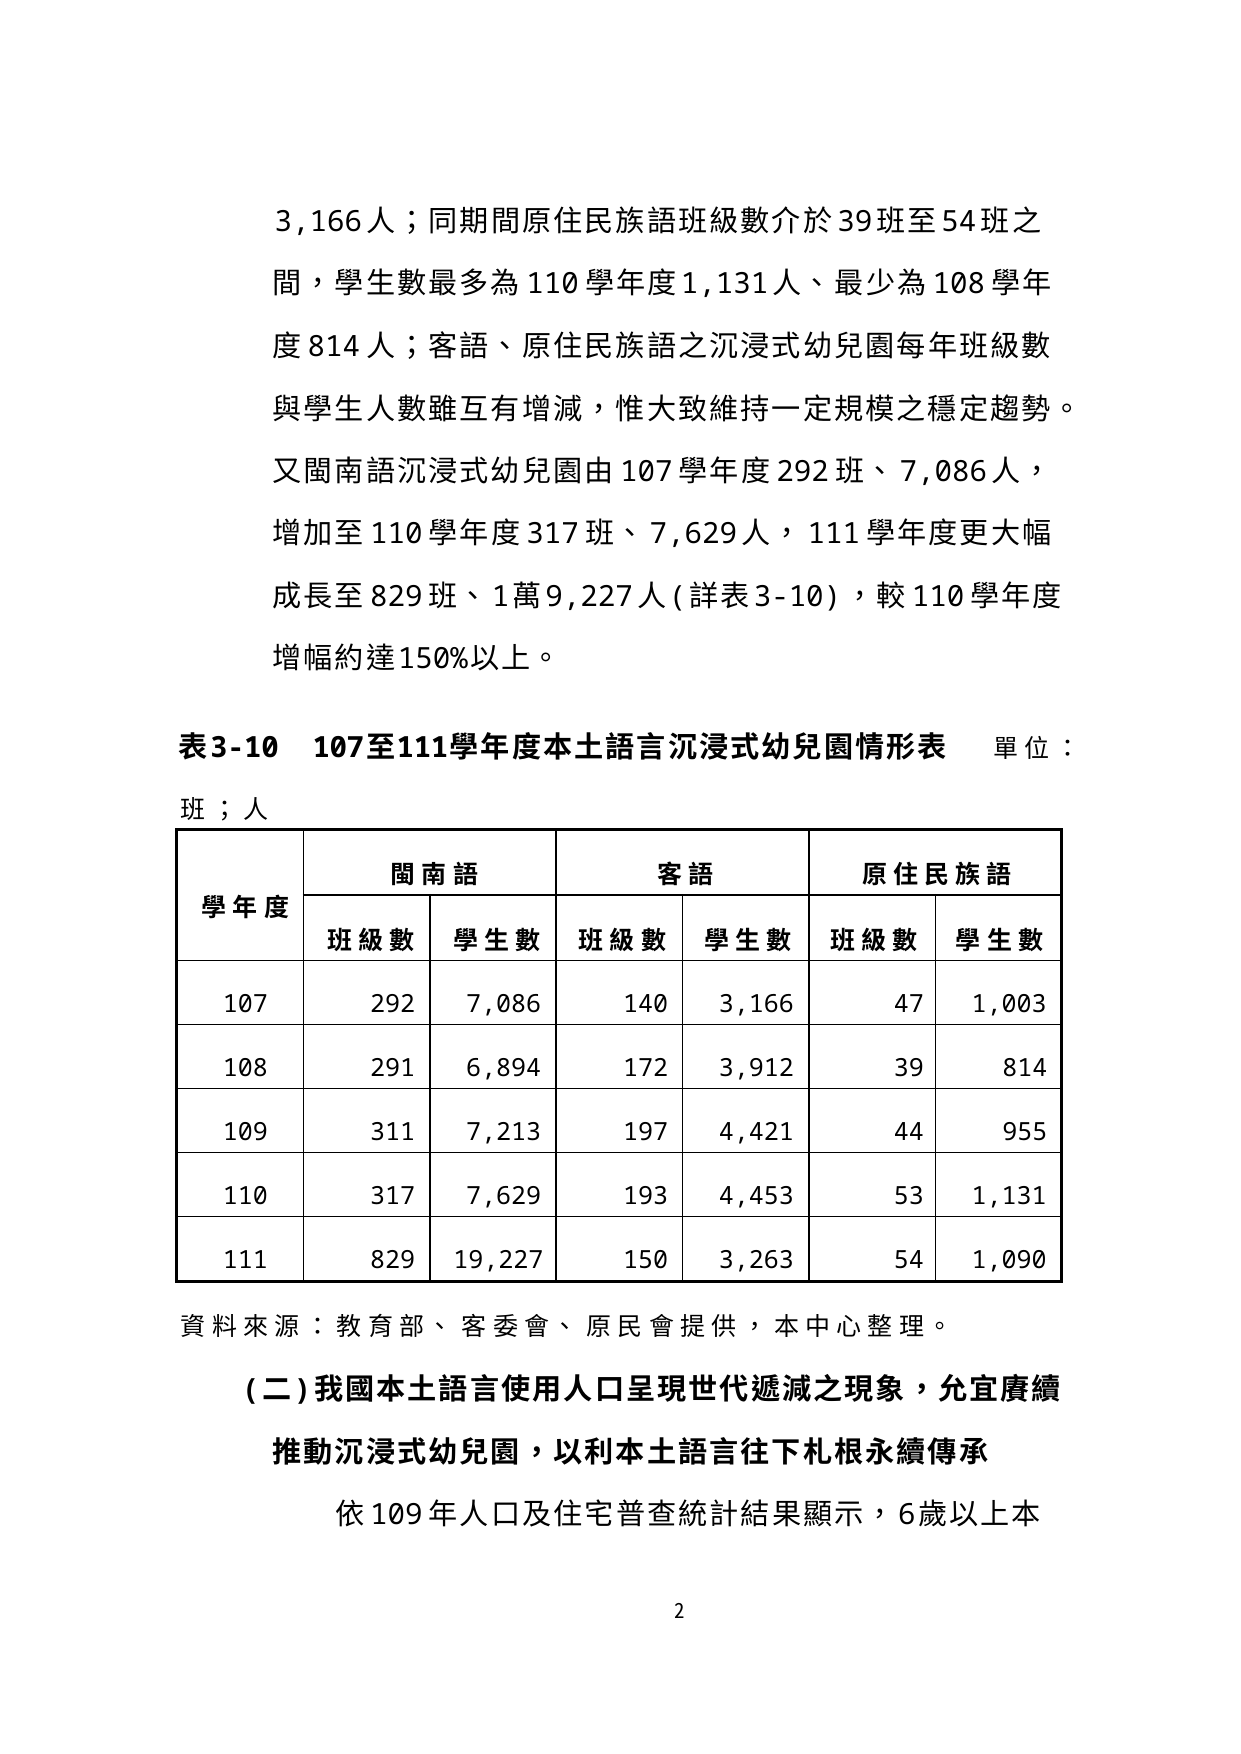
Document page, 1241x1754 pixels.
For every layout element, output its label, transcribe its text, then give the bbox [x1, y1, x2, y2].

table_cell 7,629 [431, 1153, 555, 1216]
table_header 原住民族語 [810, 831, 1060, 894]
table_header 客語 [557, 831, 808, 894]
table_cell 4,453 [683, 1153, 808, 1216]
table_cell 39 [810, 1025, 935, 1088]
table_cell 172 [557, 1025, 682, 1088]
text 揆近年本土語言沉浸式幼兒園辦理情形，107至111學年度全國客語沉浸式幼兒園班級數介於140至197班間，學生數最多為110學年度4,453人、最少為107學年度3,166人；同期間原住民族語班級數介於39班至54班之間，學生數最多為110學年度1,131人、最少為108學年度814人；客語、原住民族語之沉浸式幼兒園每年班級數與學生人數雖互有增減，惟大致維持一定規模之穩定趨勢。又閩南語沉浸式幼兒園由107學年度292班、7,086人，增加至110學年度317班、7,629人，111學年度更大幅成長至829班、1萬9,227人(詳表3-10)，較110學年度增幅約達150%以上。 [266, 177, 1063, 677]
table_cell 44 [810, 1089, 935, 1152]
table_cell 班級數 [810, 896, 935, 959]
table_cell 54 [810, 1217, 935, 1280]
table_cell 1,131 [936, 1153, 1060, 1216]
table_cell 19,227 [431, 1217, 555, 1280]
table_cell 6,894 [431, 1025, 555, 1088]
table_cell 110 [178, 1153, 303, 1216]
table_cell 150 [557, 1217, 682, 1280]
table_cell 107 [178, 961, 303, 1023]
table_cell 學生數 [431, 896, 555, 959]
text (二)我國本土語言使用人口呈現世代遞減之現象，允宜賡續推動沉浸式幼兒園，以利本土語言往下札根永續傳承 [236, 1345, 1063, 1470]
table_cell 317 [304, 1153, 429, 1216]
table_cell 3,166 [683, 961, 808, 1023]
table_cell 學生數 [936, 896, 1060, 959]
table_cell 3,263 [683, 1217, 808, 1280]
table_cell 7,213 [431, 1089, 555, 1152]
table_cell 311 [304, 1089, 429, 1152]
table_cell 140 [557, 961, 682, 1023]
table_cell 291 [304, 1025, 429, 1088]
table_cell 班級數 [557, 896, 682, 959]
table_cell 955 [936, 1089, 1060, 1152]
table_header 學年度 [178, 831, 303, 959]
table_cell 292 [304, 961, 429, 1023]
table_cell 7,086 [431, 961, 555, 1023]
text 表3-10 107至111學年度本土語言沉浸式幼兒園情形表 單位：班；人 [177, 703, 1063, 828]
table_cell 4,421 [683, 1089, 808, 1152]
table_cell 193 [557, 1153, 682, 1216]
table_cell 53 [810, 1153, 935, 1216]
table_cell 108 [178, 1025, 303, 1088]
table_cell 1,090 [936, 1217, 1060, 1280]
table_cell 學生數 [683, 896, 808, 959]
text 資料來源：教育部、客委會、原民會提供，本中心整理。 [177, 1283, 1063, 1345]
table_cell 109 [178, 1089, 303, 1152]
text 依109年人口及住宅普查統計結果顯示，6歲以上本 [266, 1470, 1063, 1533]
table_header 閩南語 [304, 831, 555, 894]
table_cell 47 [810, 961, 935, 1023]
table_cell 3,912 [683, 1025, 808, 1088]
table_cell 814 [936, 1025, 1060, 1088]
table_cell 班級數 [304, 896, 429, 959]
table_cell 1,003 [936, 961, 1060, 1023]
table_cell 111 [178, 1217, 303, 1280]
table_cell 197 [557, 1089, 682, 1152]
table_cell 829 [304, 1217, 429, 1280]
